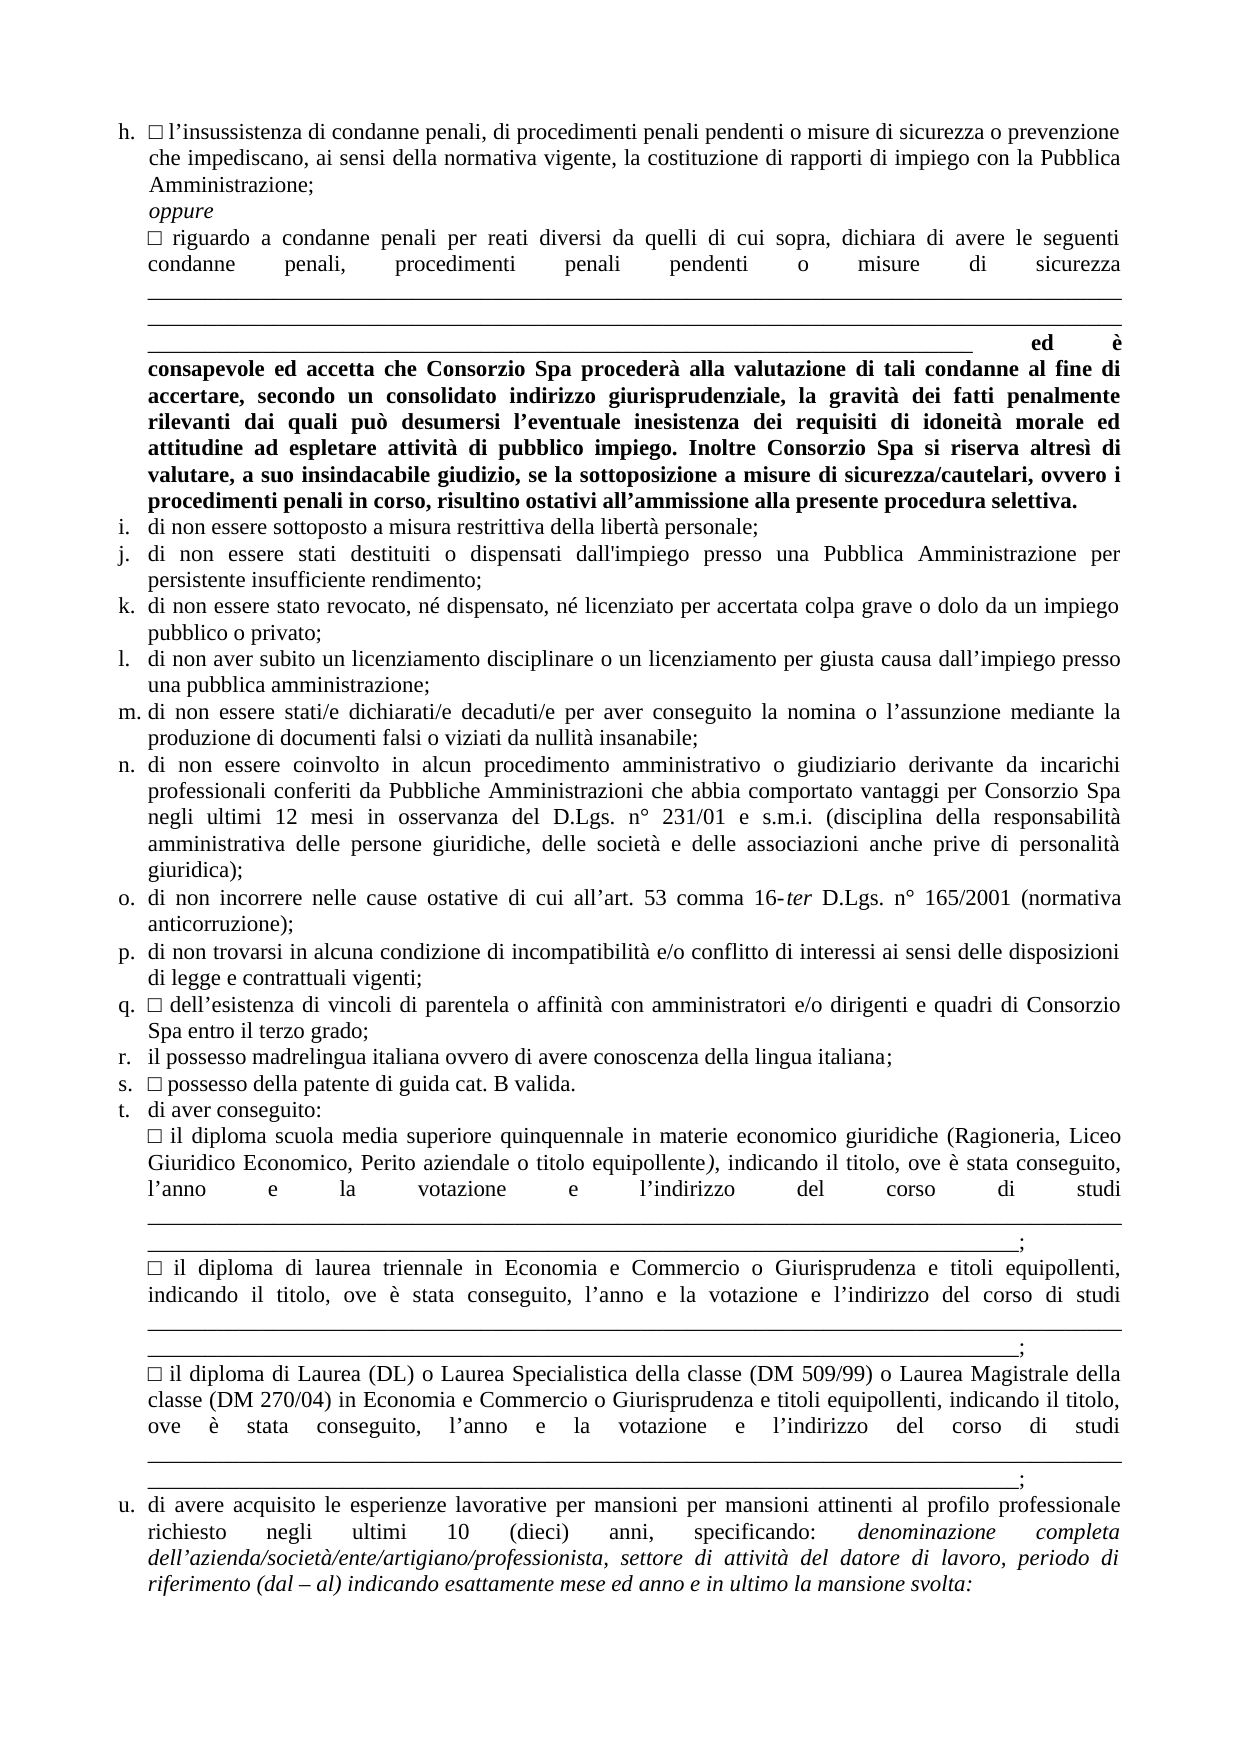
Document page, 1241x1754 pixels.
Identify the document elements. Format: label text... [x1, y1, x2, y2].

text □ il diploma di Laurea (DL) o Laurea Specialistica della classe (DM 509/99) o Laurea Magistrale della classe (DM 270/04) in Economia e Commercio o Giurisprudenza e titoli equipollenti, indicando il titolo, ove è stata conseguito, l’anno e la votazione e l’indirizzo del corso di studi _____________________________________________________________________________________ [148, 1360, 1122, 1462]
list il possesso madrelingua italiana ovvero di avere conoscenza della lingua italiana; [118, 1043, 1122, 1070]
list di non essere stato revocato, né dispensato, né licenziato per accertata colpa grave o dolo da un impiego pubblico o privato; [118, 592, 1122, 645]
list di non essere sottoposto a misura restrittiva della libertà personale; [118, 513, 1122, 540]
list □ dell’esistenza di vincoli di parentela o affinità con amministratori e/o dirigenti e quadri di Consorzio Spa entro il terzo grado; [118, 991, 1122, 1043]
list di non aver subito un licenziamento disciplinare o un licenziamento per giusta causa dall’impiego presso una pubblica amministrazione; [118, 645, 1122, 698]
list □ l’insussistenza di condanne penali, di procedimenti penali pendenti o misure di sicurezza o prevenzione che impediscano, ai sensi della normativa vigente, la costituzione di rapporti di impiego con la Pubblica Amministrazione; [118, 118, 1122, 197]
text ____________________________________________________________________________; [148, 1331, 1122, 1360]
text □ il diploma di laurea triennale in Economia e Commercio o Giurisprudenza e titoli equipollenti, indicando il titolo, ove è stata conseguito, l’anno e la votazione e l’indirizzo del corso di studi _____________________________________________________________________________________ [148, 1254, 1122, 1330]
list di avere acquisito le esperienze lavorative per mansioni per mansioni attinenti al profilo professionale richiesto negli ultimi 10 (dieci) anni, specificando: denominazione completa dell’azienda/società/ente/artigiano/professionista, settore di attività del datore di lavoro, periodo di riferimento (dal – al) indicando esattamente mese ed anno e in ultimo la mansione svolta: [118, 1491, 1122, 1597]
list □ possesso della patente di guida cat. B valida. [118, 1070, 1122, 1096]
text ____________________________________________________________________________; [148, 1225, 1122, 1254]
list di aver conseguito: [118, 1096, 1122, 1122]
text ____________________________________________________________________________; [148, 1463, 1122, 1491]
text □ riguardo a condanne penali per reati diversi da quelli di cui sopra, dichiara di avere le seguenti condanne penali, procedimenti penali pendenti o misure di sicurezza _____________________________________________________________________________________ [148, 223, 1122, 299]
list di non incorrere nelle cause ostative di cui all’art. 53 comma 16-ter D.Lgs. n° 165/2001 (normativa anticorruzione); [118, 884, 1122, 937]
text □ il diploma scuola media superiore quinquennale in materie economico giuridiche (Ragioneria, Liceo Giuridico Economico, Perito aziendale o titolo equipollente), indicando il titolo, ove è stata conseguito, l’anno e la votazione e l’indirizzo del corso di studi _____________________________________________________________________________________ [148, 1122, 1122, 1224]
list di non essere stati/e dichiarati/e decaduti/e per aver conseguito la nomina o l’assunzione mediante la produzione di documenti falsi o viziati da nullità insanabile; [118, 698, 1122, 751]
text oppure [118, 197, 1122, 223]
text _____________________________________________________________________________________ [148, 300, 1122, 325]
list di non essere stati destituiti o dispensati dall'impiego presso una Pubblica Amministrazione per persistente insufficiente rendimento; [118, 540, 1122, 592]
text ________________________________________________________________________ ed è consapevole ed accetta che Consorzio Spa procederà alla valutazione di tali condanne al fine di accertare, secondo un consolidato indirizzo giurisprudenziale, la gravità dei fatti penalmente rilevanti dai quali può desumersi l’eventuale inesistenza dei requisiti di idoneità morale ed attitudine ad espletare attività di pubblico impiego. Inoltre Consorzio Spa si riserva altresì di valutare, a suo insindacabile giudizio, se la sottoposizione a misure di sicurezza/cautelari, ovvero i procedimenti penali in corso, risultino ostativi all’ammissione alla presente procedura selettiva. [148, 326, 1122, 513]
list di non trovarsi in alcuna condizione di incompatibilità e/o conflitto di interessi ai sensi delle disposizioni di legge e contrattuali vigenti; [118, 938, 1122, 991]
list di non essere coinvolto in alcun procedimento amministrativo o giudiziario derivante da incarichi professionali conferiti da Pubbliche Amministrazioni che abbia comportato vantaggi per Consorzio Spa negli ultimi 12 mesi in osservanza del D.Lgs. n° 231/01 e s.m.i. (disciplina della responsabilità amministrativa delle persone giuridiche, delle società e delle associazioni anche prive di personalità giuridica); [118, 751, 1122, 882]
